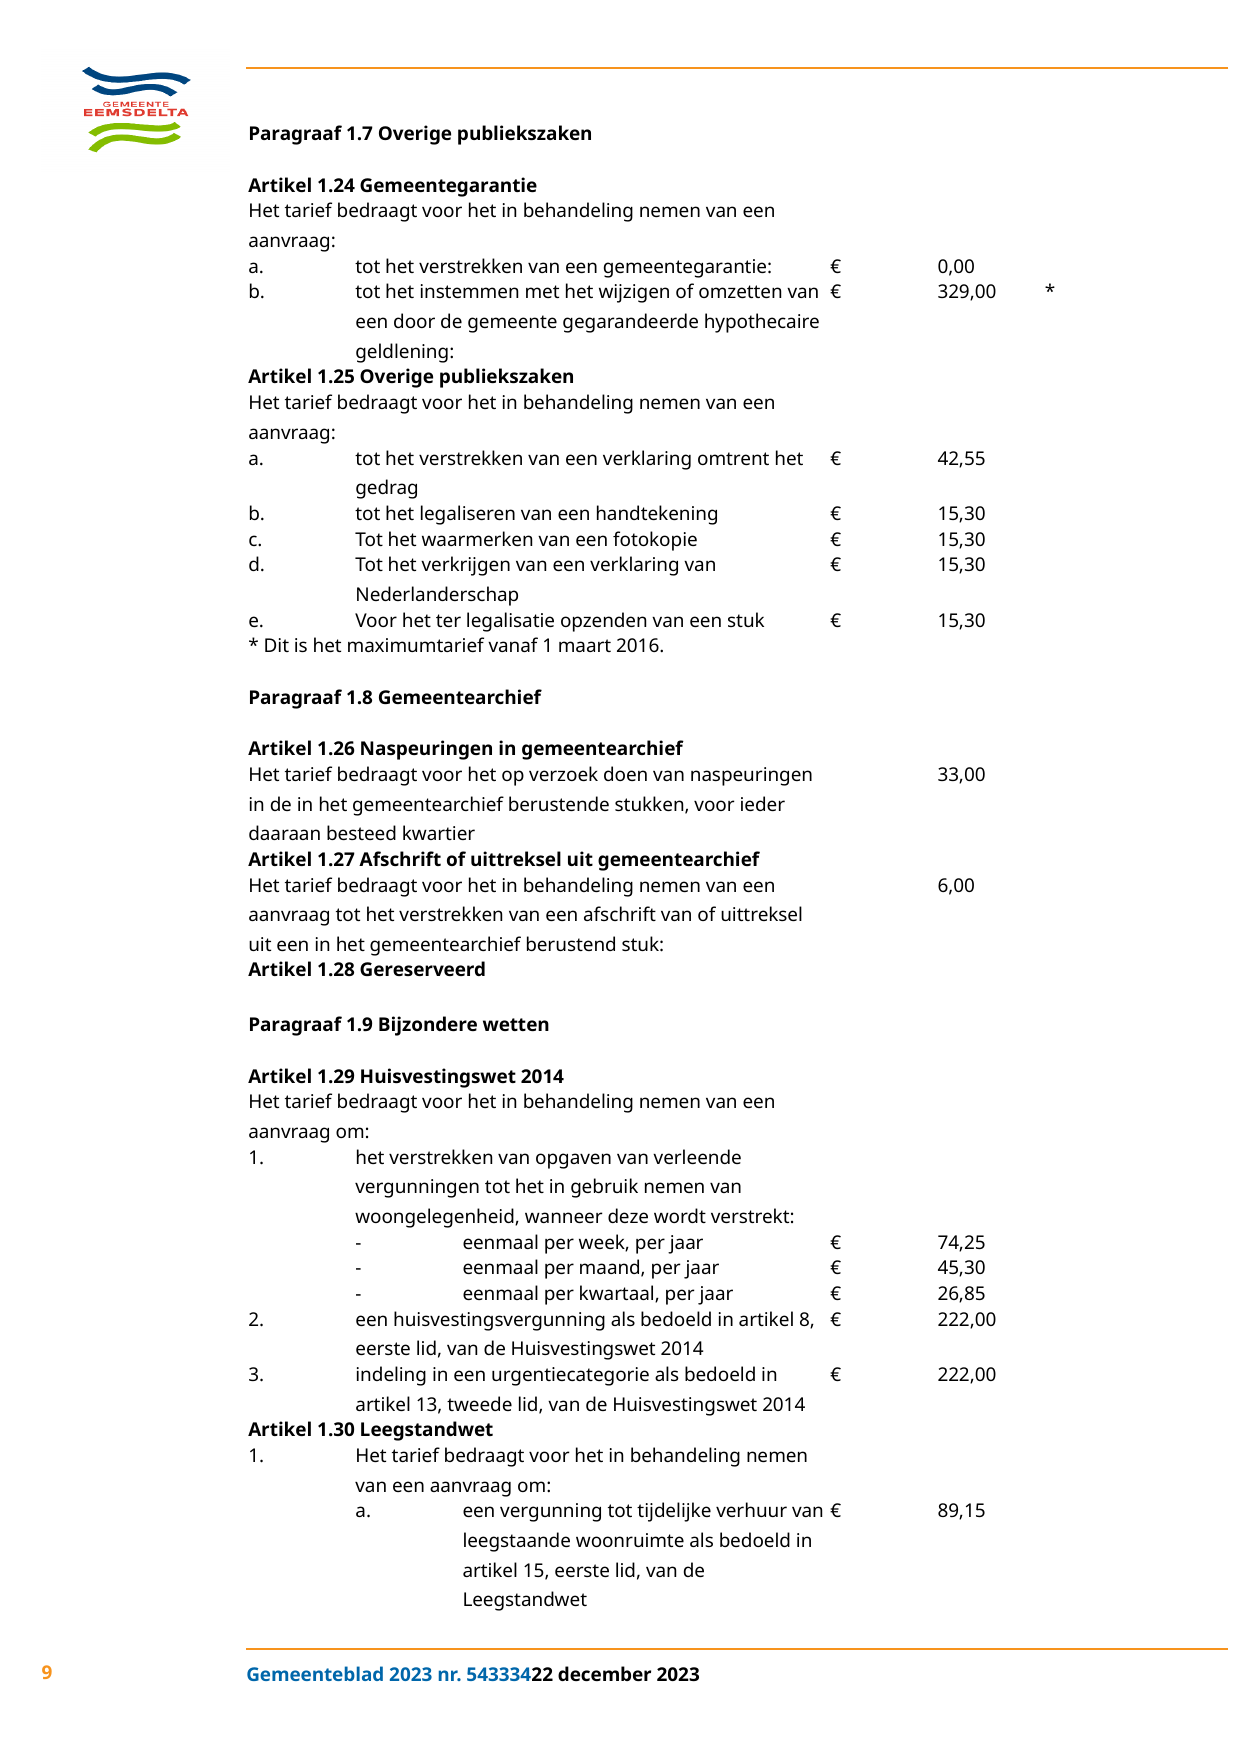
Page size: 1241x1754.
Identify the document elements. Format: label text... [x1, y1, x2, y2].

table_cell [1045, 253, 1152, 279]
table_cell Artikel 1.24 Gemeentegarantie [248, 172, 1044, 198]
table_cell [937, 121, 1044, 146]
table_cell € [830, 1229, 937, 1254]
table_cell [355, 95, 462, 121]
table_cell € [830, 500, 937, 526]
table_cell € [830, 1255, 937, 1280]
table_cell a. [248, 253, 355, 279]
table_cell [1045, 1280, 1152, 1306]
table_cell [1045, 1306, 1152, 1361]
table_cell [830, 1037, 937, 1063]
table_cell Artikel 1.26 Naspeuringen in gemeentearchief [248, 735, 1044, 761]
table_cell Het tarief bedraagt voor het in behandeling nemen van een aanvraag: [248, 389, 830, 445]
table_cell [1045, 684, 1152, 710]
table_cell een huisvestingsvergunning als bedoeld in artikel 8, eerste lid, van de Huisvestingswet 2014 [355, 1306, 830, 1361]
table_cell tot het legaliseren van een handtekening [355, 500, 830, 526]
table_cell Artikel 1.29 Huisvestingswet 2014 [248, 1063, 1044, 1089]
table_cell [937, 1037, 1044, 1063]
table_cell indeling in een urgentiecategorie als bedoeld in artikel 13, tweede lid, van de Huisvestingswet 2014 [355, 1361, 830, 1417]
table_cell [462, 95, 830, 121]
table_cell a. [248, 445, 355, 500]
table_cell € [830, 445, 937, 500]
table_cell [1045, 1037, 1152, 1063]
table_cell tot het verstrekken van een verklaring omtrent het gedrag [355, 445, 830, 500]
table_cell [937, 95, 1044, 121]
table_cell € [830, 526, 937, 551]
table_cell [1045, 146, 1152, 172]
table_cell € [830, 1361, 937, 1417]
table_cell eenmaal per kwartaal, per jaar [462, 1280, 830, 1306]
table_cell Het tarief bedraagt voor het in behandeling nemen van een aanvraag tot het verstrekken van een afschrift van of uittreksel uit een in het gemeentearchief berustend stuk: [248, 872, 830, 957]
table_cell [937, 198, 1044, 253]
table_cell € [830, 607, 937, 632]
table_cell - [355, 1229, 462, 1254]
table_cell Het tarief bedraagt voor het in behandeling nemen van een aanvraag om: [355, 1443, 830, 1498]
table_cell [355, 983, 462, 1008]
table_cell b. [248, 500, 355, 526]
table_cell [830, 761, 937, 846]
table_cell 6,00 [937, 872, 1044, 957]
table_cell [1045, 445, 1152, 500]
table_cell Paragraaf 1.8 Gemeentearchief [248, 684, 830, 710]
table_cell e. [248, 607, 355, 632]
table_cell 2. [248, 1306, 355, 1361]
table_cell 329,00 [937, 279, 1044, 364]
table_cell [1045, 1144, 1152, 1229]
table_cell [830, 872, 937, 957]
table_cell [1045, 872, 1152, 957]
table_cell [1045, 95, 1152, 121]
table_cell - [355, 1280, 462, 1306]
table_cell [355, 710, 462, 735]
table_cell [830, 658, 937, 684]
table_cell 1. [248, 1144, 355, 1229]
table_cell 0,00 [937, 253, 1044, 279]
table_cell Artikel 1.25 Overige publiekszaken [248, 364, 1044, 389]
table_cell € [830, 1280, 937, 1306]
table_header [830, 1011, 937, 1037]
table_cell 222,00 [937, 1306, 1044, 1361]
table_header Paragraaf 1.9 Bijzondere wetten [248, 1011, 830, 1037]
table_cell [1045, 735, 1152, 761]
table_cell [248, 710, 355, 735]
table_cell 15,30 [937, 526, 1044, 551]
table_cell [462, 710, 830, 735]
table_cell [1045, 1443, 1152, 1498]
table_cell [937, 389, 1044, 445]
table_cell c. [248, 526, 355, 551]
table_cell * [1045, 279, 1152, 364]
table_cell [830, 146, 937, 172]
table_cell € [830, 253, 937, 279]
table_cell [1045, 1255, 1152, 1280]
table_cell [1045, 1498, 1152, 1612]
table_cell d. [248, 551, 355, 607]
table_cell 15,30 [937, 500, 1044, 526]
table_cell [1045, 389, 1152, 445]
table_cell [248, 1255, 355, 1280]
table_cell Het tarief bedraagt voor het in behandeling nemen van een aanvraag om: [248, 1089, 830, 1144]
table_cell [937, 1144, 1044, 1229]
table_cell 45,30 [937, 1255, 1044, 1280]
table_cell [830, 1089, 937, 1144]
table_cell [1045, 1361, 1152, 1417]
table_cell Voor het ter legalisatie opzenden van een stuk [355, 607, 830, 632]
table_cell [248, 1229, 355, 1254]
table_cell [1045, 983, 1152, 1008]
table_cell [1045, 121, 1152, 146]
table_cell [830, 1443, 937, 1498]
table_cell € [830, 1498, 937, 1612]
table_cell [248, 1280, 355, 1306]
table_cell [937, 658, 1044, 684]
table_cell [462, 146, 830, 172]
table_cell € [830, 551, 937, 607]
table_cell [248, 1498, 355, 1612]
table_cell [830, 710, 937, 735]
table_header [937, 1011, 1044, 1037]
table_cell eenmaal per maand, per jaar [462, 1255, 830, 1280]
table_cell [355, 1037, 462, 1063]
table_cell [937, 1443, 1044, 1498]
table_cell 74,25 [937, 1229, 1044, 1254]
table_cell [462, 1037, 830, 1063]
table_cell [462, 658, 830, 684]
table_cell Artikel 1.28 Gereserveerd [248, 957, 1044, 982]
table_cell [830, 95, 937, 121]
table_cell [248, 146, 355, 172]
table_cell [830, 198, 937, 253]
table_cell [1045, 1063, 1152, 1089]
table_cell Artikel 1.30 Leegstandwet [248, 1417, 1044, 1442]
table_cell [462, 983, 830, 1008]
table_cell [937, 983, 1044, 1008]
table_cell [1045, 500, 1152, 526]
table_cell [1045, 1229, 1152, 1254]
table_cell Tot het waarmerken van een fotokopie [355, 526, 830, 551]
table_cell [1045, 607, 1152, 632]
table_cell 1. [248, 1443, 355, 1498]
table_cell Paragraaf 1.7 Overige publiekszaken [248, 121, 830, 146]
table_cell een vergunning tot tijdelijke verhuur van leegstaande woonruimte als bedoeld in artikel 15, eerste lid, van de Leegstandwet [462, 1498, 830, 1612]
table_cell b. [248, 279, 355, 364]
table_cell Het tarief bedraagt voor het in behandeling nemen van een aanvraag: [248, 198, 830, 253]
table_cell [830, 1144, 937, 1229]
table_cell [1045, 551, 1152, 607]
table_cell Het tarief bedraagt voor het op verzoek doen van naspeuringen in de in het gemeentearchief berustende stukken, voor ieder daaraan besteed kwartier [248, 761, 830, 846]
table_cell [830, 684, 937, 710]
table_cell [248, 95, 355, 121]
table_cell € [830, 279, 937, 364]
table_cell * Dit is het maximumtarief vanaf 1 maart 2016. [248, 633, 830, 658]
table_cell [937, 146, 1044, 172]
table_cell [355, 146, 462, 172]
table_cell € [830, 1306, 937, 1361]
table_cell [830, 389, 937, 445]
table_cell 15,30 [937, 551, 1044, 607]
table_cell Artikel 1.27 Afschrift of uittreksel uit gemeentearchief [248, 846, 1044, 872]
table_cell [1045, 761, 1152, 846]
table_cell 222,00 [937, 1361, 1044, 1417]
table_cell [1045, 526, 1152, 551]
table_cell [248, 1037, 355, 1063]
table_cell [830, 121, 937, 146]
table_cell [937, 1089, 1044, 1144]
table_cell [1045, 846, 1152, 872]
table_cell [937, 633, 1044, 658]
table_cell het verstrekken van opgaven van verleende vergunningen tot het in gebruik nemen van woongelegenheid, wanneer deze wordt verstrekt: [355, 1144, 830, 1229]
table_cell 33,00 [937, 761, 1044, 846]
table_cell Tot het verkrijgen van een verklaring van Nederlanderschap [355, 551, 830, 607]
table_cell 89,15 [937, 1498, 1044, 1612]
table_cell [830, 983, 937, 1008]
table_cell [1045, 1417, 1152, 1442]
table_cell [1045, 1089, 1152, 1144]
table_cell [355, 658, 462, 684]
table_cell [248, 658, 355, 684]
table_cell [1045, 710, 1152, 735]
table_cell [1045, 172, 1152, 198]
table_cell [830, 633, 937, 658]
table_cell a. [355, 1498, 462, 1612]
table_cell eenmaal per week, per jaar [462, 1229, 830, 1254]
table_cell 3. [248, 1361, 355, 1417]
table_cell [937, 710, 1044, 735]
table_cell - [355, 1255, 462, 1280]
table_cell tot het verstrekken van een gemeentegarantie: [355, 253, 830, 279]
table_cell [937, 684, 1044, 710]
table_cell [1045, 658, 1152, 684]
table_cell [1045, 633, 1152, 658]
table_cell tot het instemmen met het wijzigen of omzetten van een door de gemeente gegarandeerde hypothecaire geldlening: [355, 279, 830, 364]
table_cell [1045, 364, 1152, 389]
picture [41, 47, 231, 172]
table_cell 15,30 [937, 607, 1044, 632]
table_cell [1045, 957, 1152, 982]
table_header [1045, 1011, 1152, 1037]
table_cell 26,85 [937, 1280, 1044, 1306]
table_cell [1045, 198, 1152, 253]
table_cell 42,55 [937, 445, 1044, 500]
table_cell [248, 983, 355, 1008]
